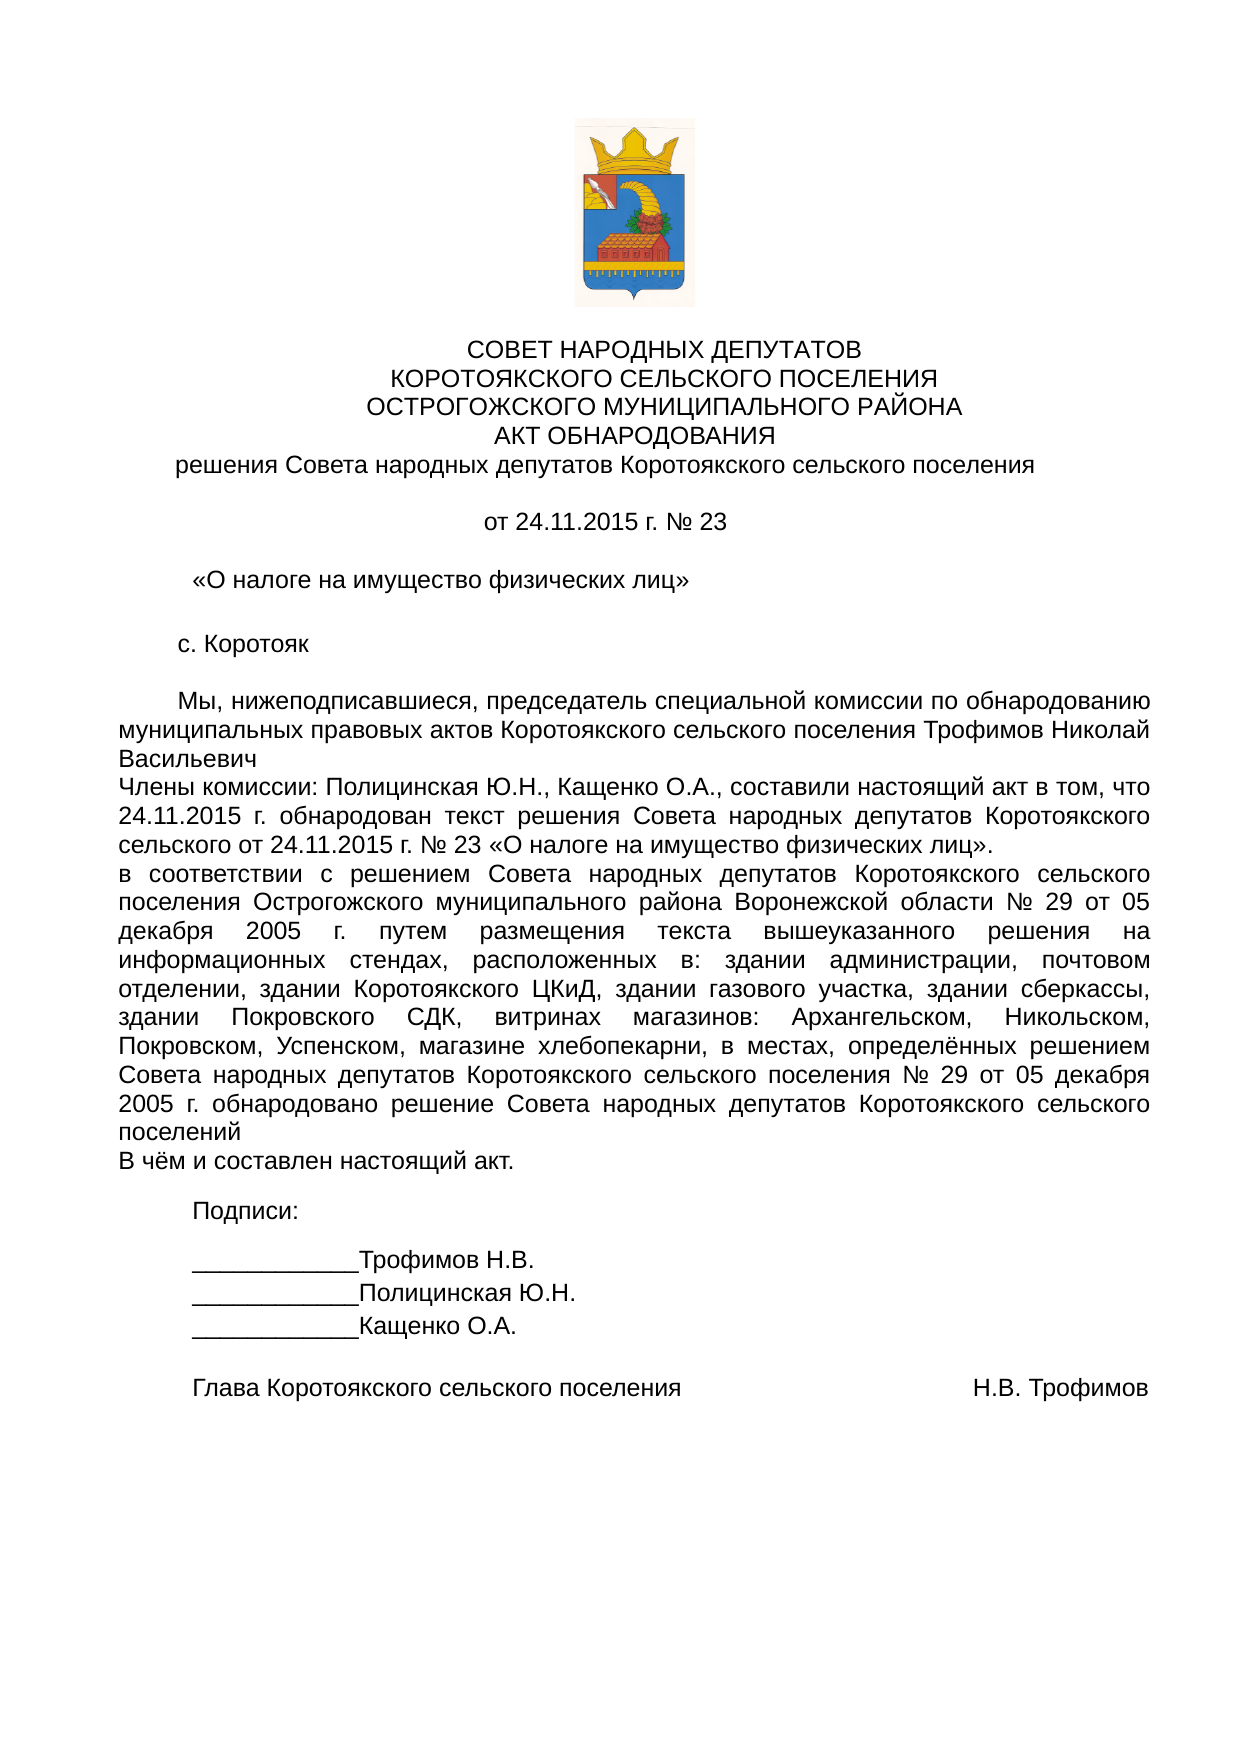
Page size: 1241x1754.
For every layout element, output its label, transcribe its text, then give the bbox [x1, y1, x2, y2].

text Мы, нижеподписавшиеся, председатель специальной комиссии по обнародованию муниципальных правовых актов Коротоякского сельского поселения Трофимов Николай Васильевич [118, 686, 1152, 772]
text ____________Полицинская Ю.Н. [118, 1278, 1152, 1307]
text Глава Коротоякского сельского поселения Н.В. Трофимов [118, 1373, 1152, 1402]
text Члены комиссии: Полицинская Ю.Н., Кащенко О.А., составили настоящий акт в том, что 24.11.2015 г. обнародован текст решения Совета народных депутатов Коротоякского сельского от 24.11.2015 г. № 23 «О налоге на имущество физических лиц». [118, 772, 1152, 859]
text решения Совета народных депутатов Коротоякского сельского поселения [59, 450, 1152, 479]
text СОВЕТ НАРОДНЫХ ДЕПУТАТОВ [118, 335, 1152, 364]
text «О налоге на имущество физических лиц» [118, 565, 1152, 594]
text ОСТРОГОЖСКОГО МУНИЦИПАЛЬНОГО РАЙОНА [118, 392, 1152, 421]
text Подписи: [118, 1196, 1152, 1224]
text АКТ ОБНАРОДОВАНИЯ [118, 421, 1152, 450]
text ____________Кащенко О.А. [118, 1311, 1152, 1340]
text в соответствии с решением Совета народных депутатов Коротоякского сельского поселения Острогожского муниципального района Воронежской области № 29 от 05 декабря 2005 г. путем размещения текста вышеуказанного решения на информационных стендах, расположенных в: здании администрации, почтовом отделении, здании Коротоякского ЦКиД, здании газового участка, здании сберкассы, здании Покровского СДК, витринах магазинов: Архангельском, Никольском, Покровском, Успенском, магазине хлебопекарни, в местах, определённых решением Совета народных депутатов Коротоякского сельского поселения № 29 от 05 декабря 2005 г. обнародовано решение Совета народных депутатов Коротоякского сельского поселений [118, 859, 1152, 1146]
text ____________Трофимов Н.В. [118, 1245, 1152, 1274]
text от 24.11.2015 г. № 23 [59, 507, 1152, 536]
text В чём и составлен настоящий акт. [118, 1146, 1152, 1175]
text КОРОТОЯКСКОГО СЕЛЬСКОГО ПОСЕЛЕНИЯ [118, 364, 1152, 392]
text с. Коротояк [118, 629, 1152, 657]
